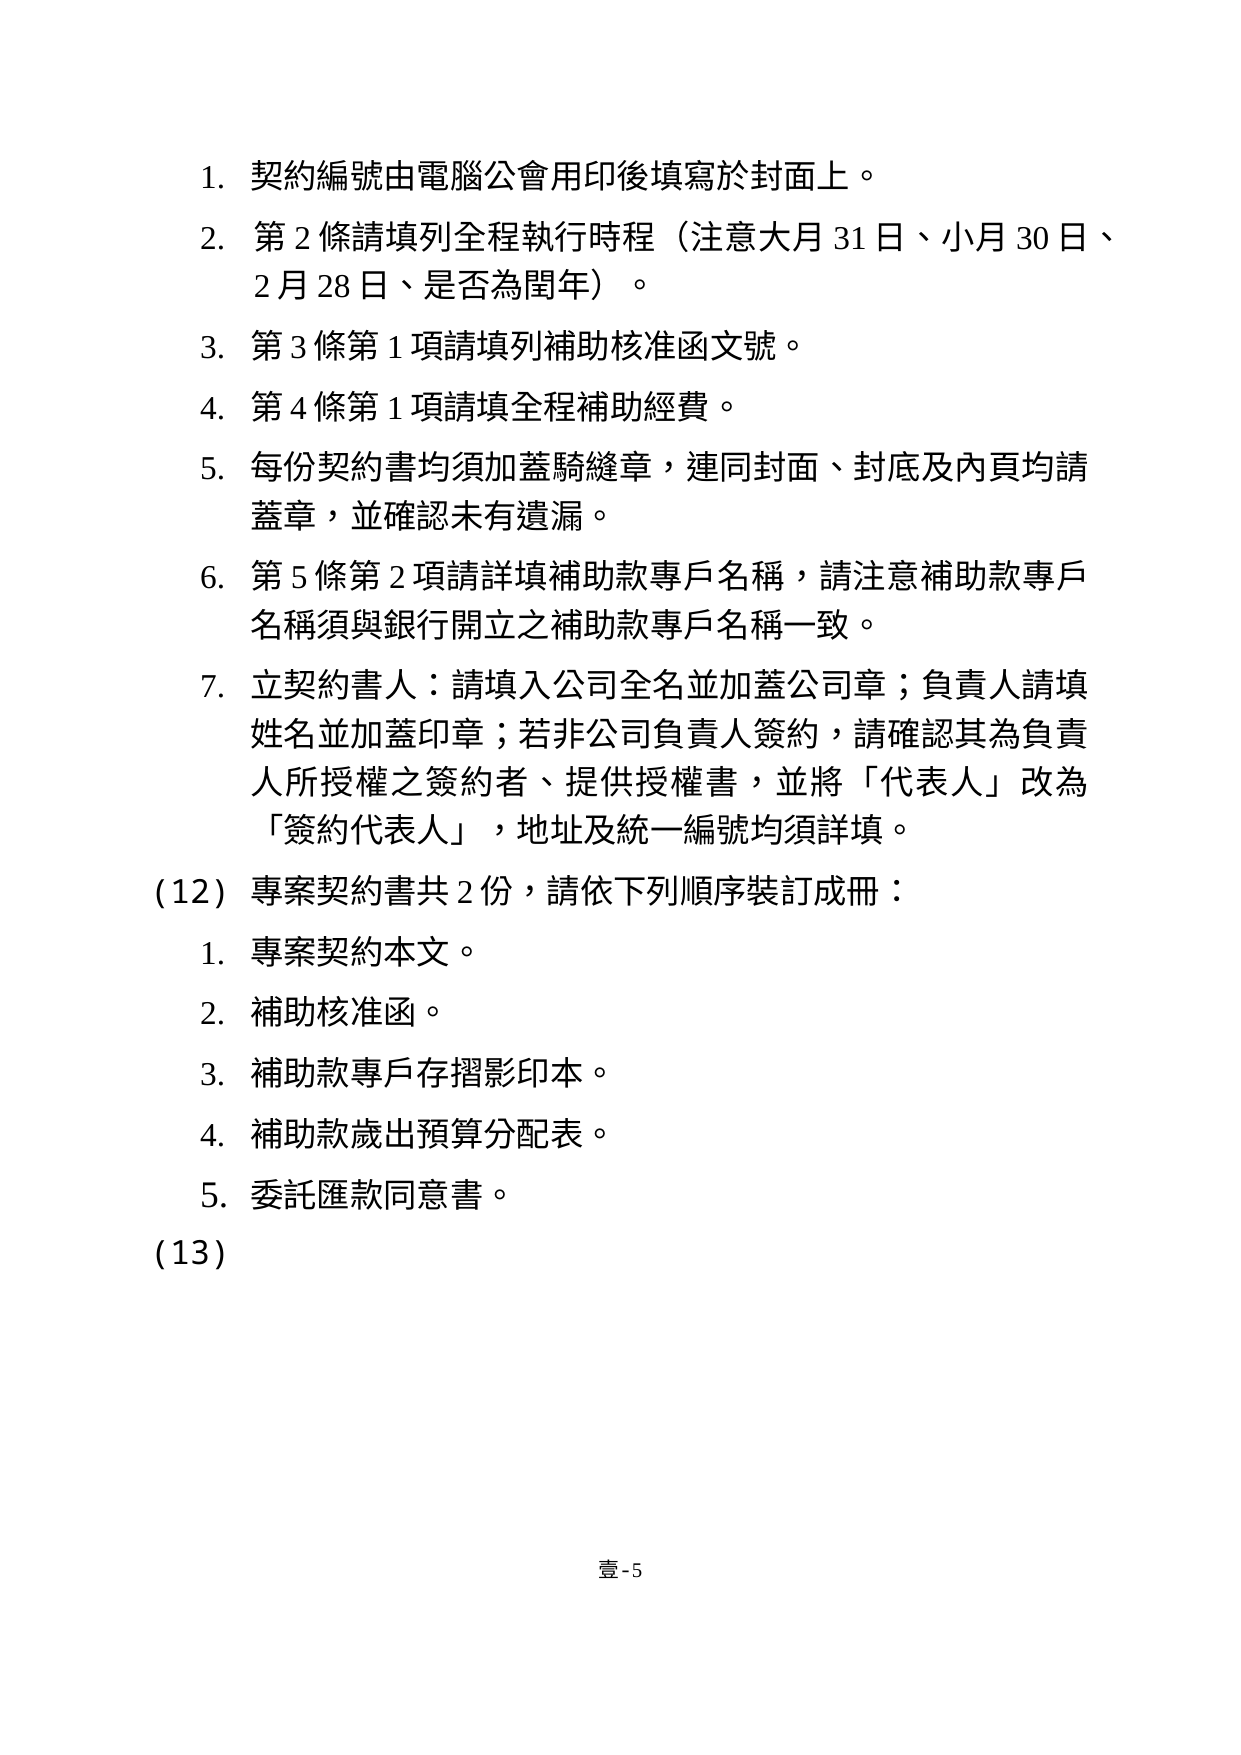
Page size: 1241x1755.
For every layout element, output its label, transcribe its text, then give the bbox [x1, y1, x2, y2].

list 每份契約書均須加蓋騎縫章，連同封面、封底及內頁均請蓋章，並確認未有遺漏。 [200, 441, 1090, 538]
list 補助款歲出預算分配表。 [200, 1108, 1090, 1156]
list 第3條第1項請填列補助核准函文號。 [200, 320, 1090, 368]
list 第2條請填列全程執行時程（注意大月31日、小月30日、2月28日、是否為閏年）。 [200, 211, 1090, 307]
list 立契約書人：請填入公司全名並加蓋公司章；負責人請填姓名並加蓋印章；若非公司負責人簽約，請確認其為負責人所授權之簽約者、提供授權書，並將「代表人」改為「簽約代表人」，地址及統一編號均須詳填。 [200, 659, 1090, 852]
list 委託匯款同意書。 [200, 1168, 1090, 1217]
list 補助核准函。 [200, 986, 1090, 1034]
list 補助款專戶存摺影印本。 [200, 1047, 1090, 1095]
list 專案契約書共2份，請依下列順序裝訂成冊： [150, 864, 1090, 913]
list 專案契約本文。 [200, 925, 1090, 974]
list 第4條第1項請填全程補助經費。 [200, 380, 1090, 429]
list 第5條第2項請詳填補助款專戶名稱，請注意補助款專戶名稱須與銀行開立之補助款專戶名稱一致。 [200, 550, 1090, 647]
list 契約編號由電腦公會用印後填寫於封面上。 [200, 150, 1090, 198]
